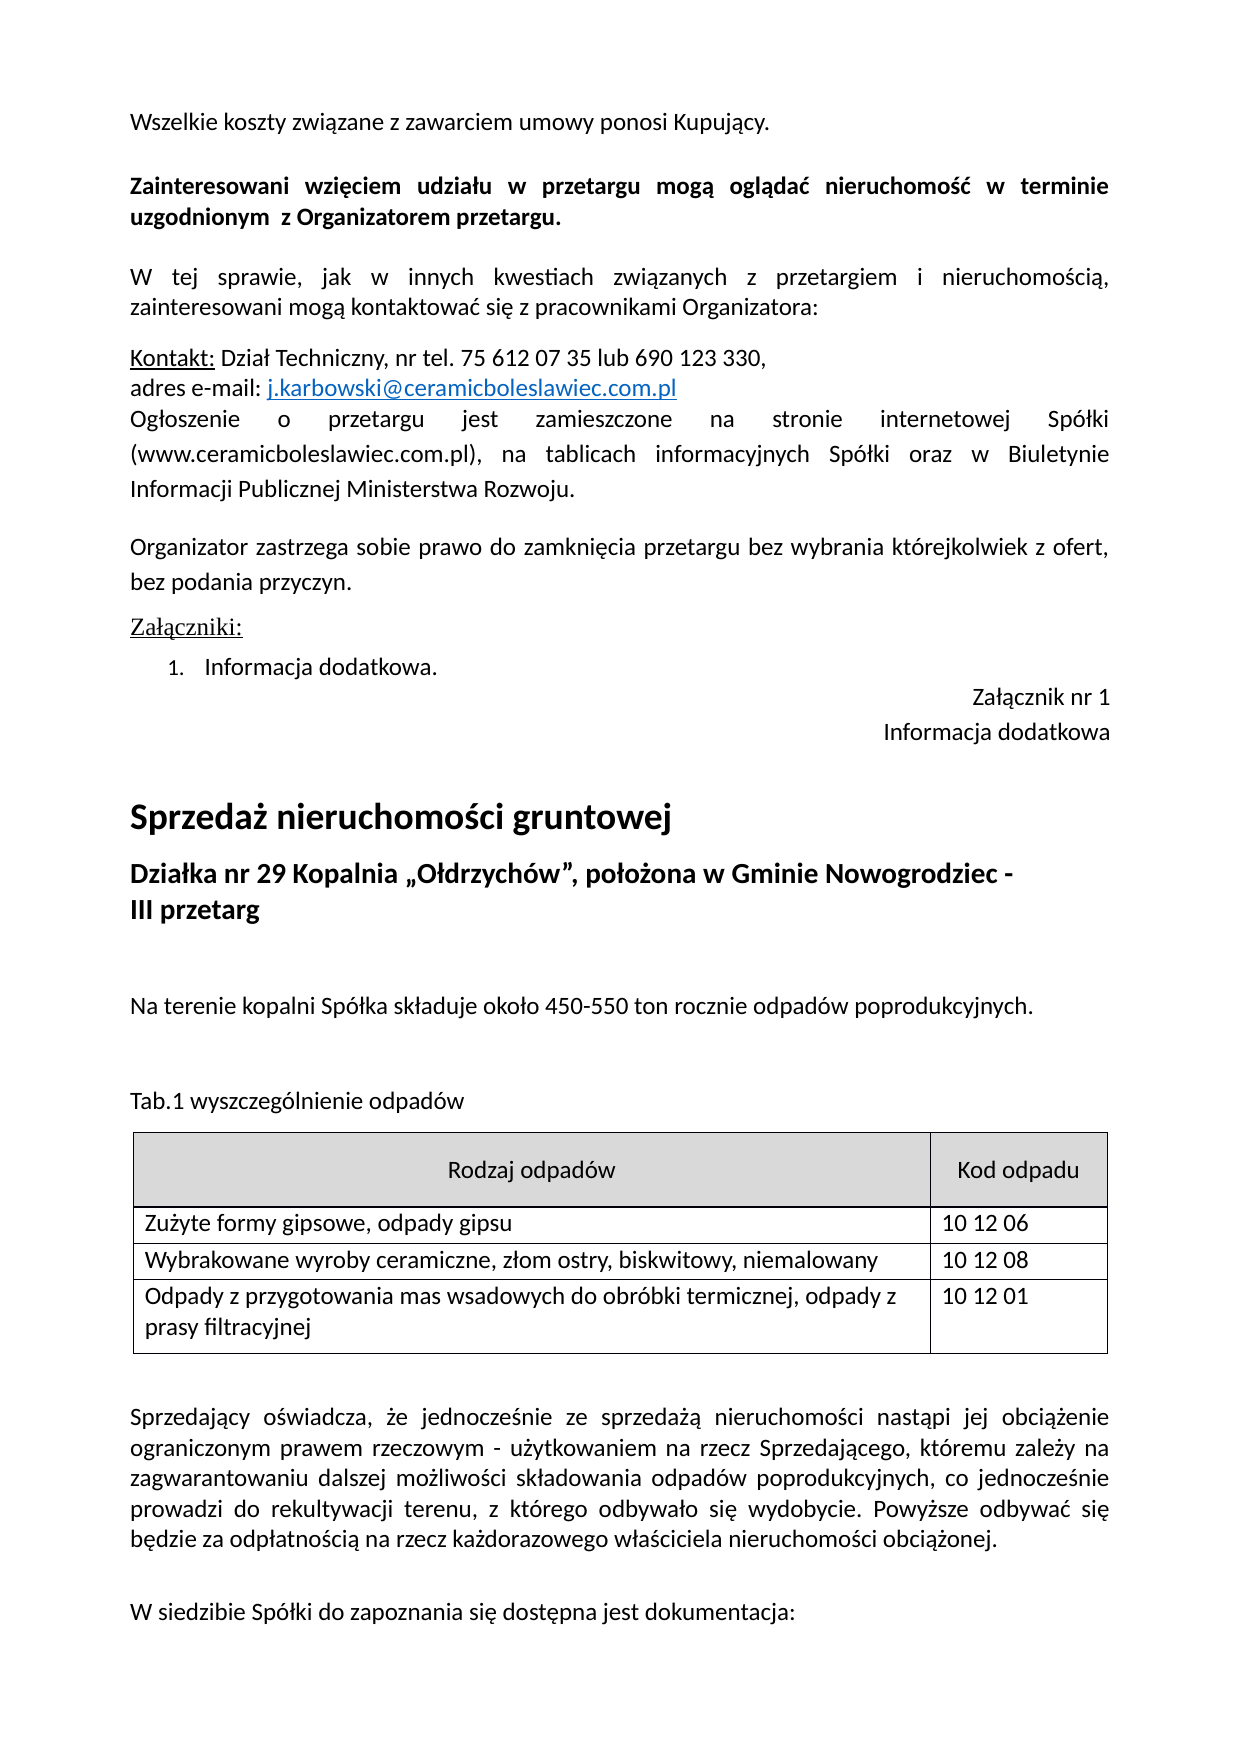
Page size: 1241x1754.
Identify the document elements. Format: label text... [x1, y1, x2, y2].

text adres e-mail: j.karbowski@ceramicboleslawiec.com.pl [130, 373, 1110, 403]
list Informacja dodatkowa. [167, 651, 1110, 682]
text Działka nr 29 Kopalnia „Ołdrzychów”, położona w Gminie Nowogrodziec - III przetarg [130, 855, 1110, 927]
text Zainteresowani wzięciem udziału w przetargu mogą oglądać nieruchomość w terminie uzgodnionym z Organizatorem przetargu. [130, 171, 1110, 232]
text Kontakt: Dział Techniczny, nr tel. 75 612 07 35 lub 690 123 330, [130, 342, 1110, 373]
text Ogłoszenie o przetargu jest zamieszczone na stronie internetowej Spółki (www.ceramicboleslawiec.com.pl), na tablicach informacyjnych Spółki oraz w Biuletynie Informacji Publicznej Ministerstwa Rozwoju. [130, 403, 1110, 504]
table_cell 10 12 08 [931, 1244, 1107, 1279]
text Organizator zastrzega sobie prawo do zamknięcia przetargu bez wybrania którejkolwiek z ofert, bez podania przyczyn. [130, 531, 1110, 597]
text Tab.1 wyszczególnienie odpadów [130, 1085, 1110, 1115]
table_header Rodzaj odpadów [134, 1133, 930, 1206]
text Sprzedaż nieruchomości gruntowej [130, 793, 1110, 839]
table_cell 10 12 06 [931, 1208, 1107, 1243]
text W tej sprawie, jak w innych kwestiach związanych z przetargiem i nieruchomością, zainteresowani mogą kontaktować się z pracownikami Organizatora: [130, 261, 1110, 322]
table_cell Zużyte formy gipsowe, odpady gipsu [134, 1208, 930, 1243]
text Na terenie kopalni Spółka składuje około 450-550 ton rocznie odpadów poprodukcyjnych. [130, 991, 1110, 1021]
table_cell 10 12 01 [931, 1280, 1107, 1353]
text Wszelkie koszty związane z zawarciem umowy ponosi Kupujący. [130, 106, 1110, 137]
text Sprzedający oświadcza, że jednocześnie ze sprzedażą nieruchomości nastąpi jej obciążenie ograniczonym prawem rzeczowym - użytkowaniem na rzecz Sprzedającego, któremu zależy na zagwarantowaniu dalszej możliwości składowania odpadów poprodukcyjnych, co jednocześnie prowadzi do rekultywacji terenu, z którego odbywało się wydobycie. Powyższe odbywać się będzie za odpłatnością na rzecz każdorazowego właściciela nieruchomości obciążonej. [130, 1402, 1110, 1554]
text Załączniki: [130, 612, 1110, 641]
table_header Kod odpadu [931, 1133, 1107, 1206]
text Załącznik nr 1 [130, 682, 1110, 712]
table_cell Odpady z przygotowania mas wsadowych do obróbki termicznej, odpady z prasy filtracyjnej [134, 1280, 930, 1353]
text Informacja dodatkowa [130, 717, 1110, 747]
text W siedzibie Spółki do zapoznania się dostępna jest dokumentacja: [130, 1596, 1110, 1627]
table_cell Wybrakowane wyroby ceramiczne, złom ostry, biskwitowy, niemalowany [134, 1244, 930, 1279]
